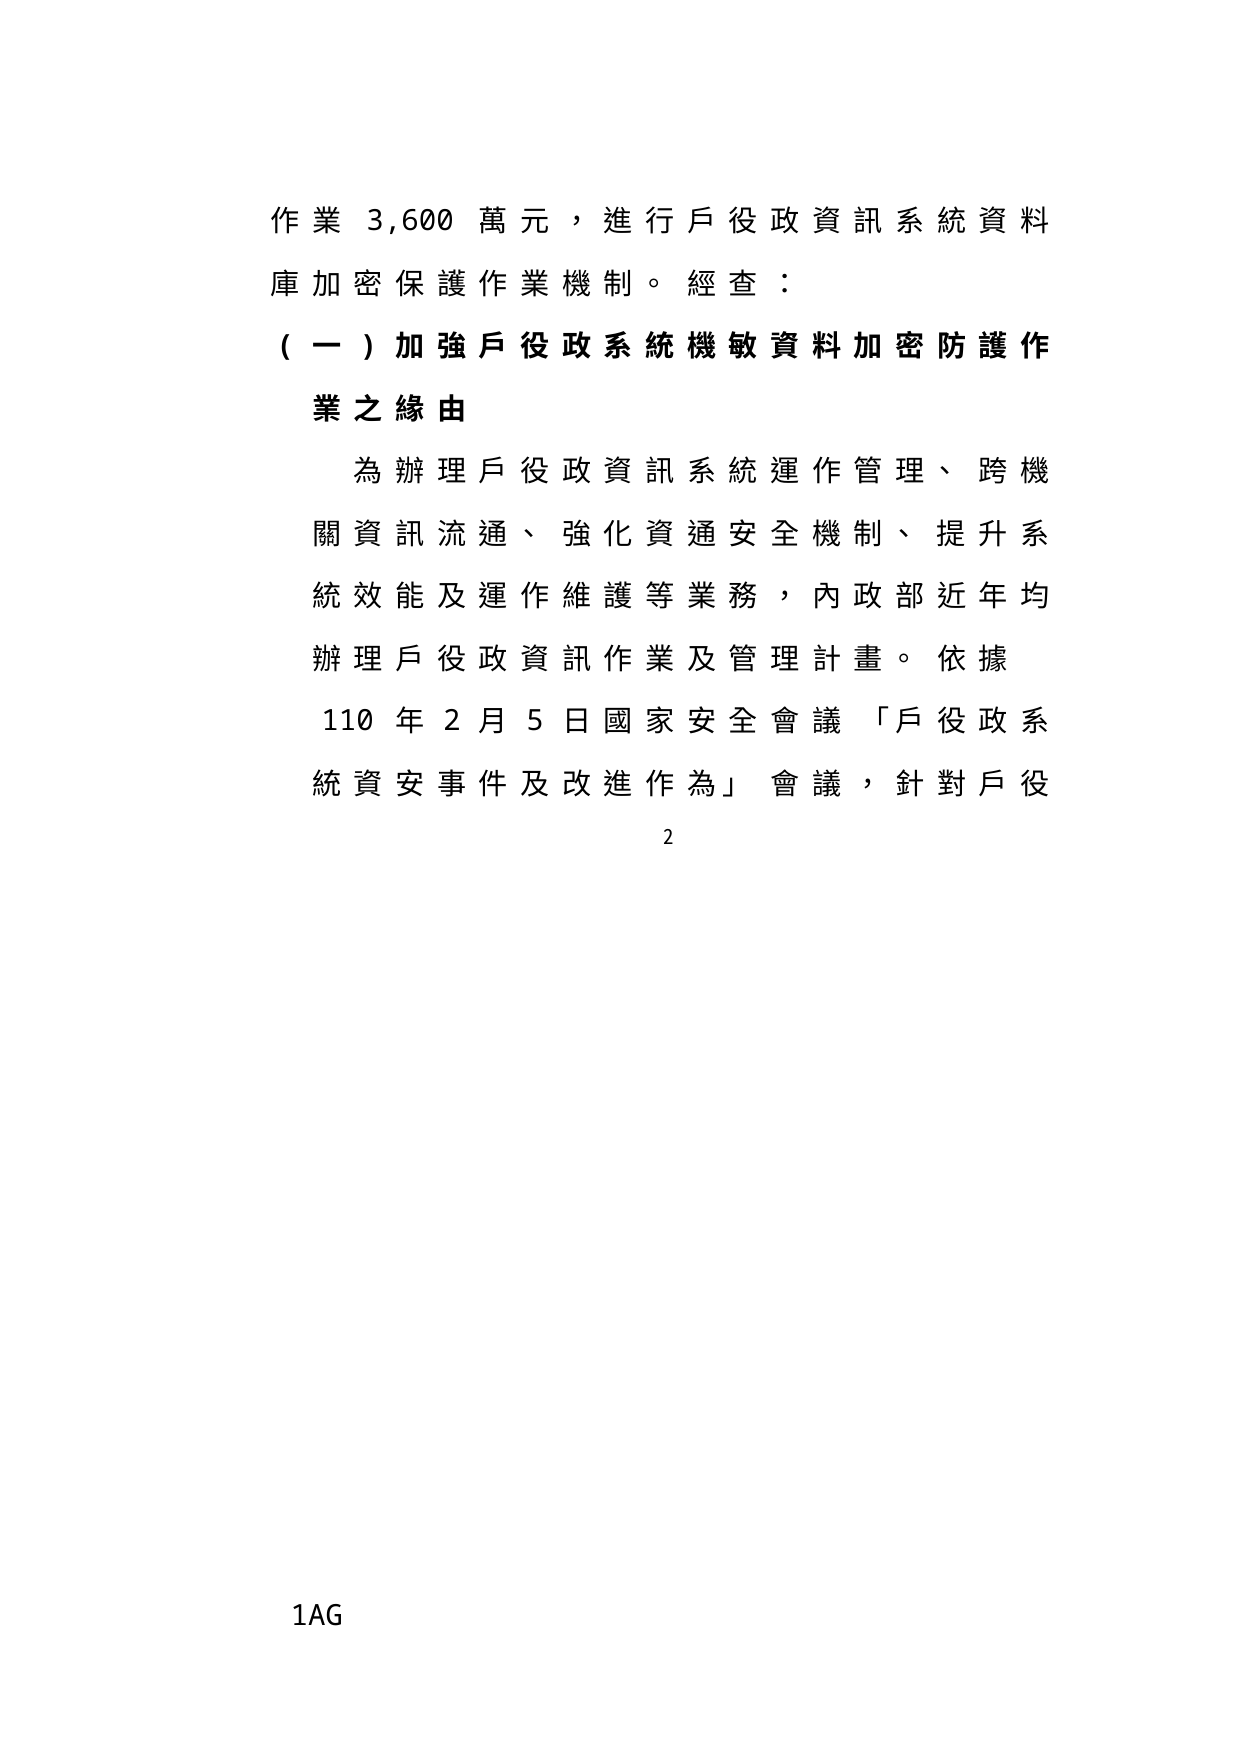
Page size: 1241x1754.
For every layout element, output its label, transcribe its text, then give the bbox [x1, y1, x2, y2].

text (一)加強戶役政系統機敏資料加密防護作業之緣由 [240, 302, 1056, 427]
text 為維護戶役政資訊連結、運用管理，內政部111年度預算案「內政資訊業務-戶役政資訊作業及管理」編列1億4,213萬5千元，其中增列加強戶役政系統機敏資料加密防護作業3,600萬元，進行戶役政資訊系統資料庫加密保護作業機制。經查： [240, 177, 1056, 302]
text 為辦理戶役政資訊系統運作管理、跨機關資訊流通、強化資通安全機制、提升系統效能及運作維護等業務，內政部近年均辦理戶役政資訊作業及管理計畫。依據110年2月5日國家安全會議「戶役政系統資安事件及改進作為」會議，針對戶役 [269, 427, 1056, 802]
